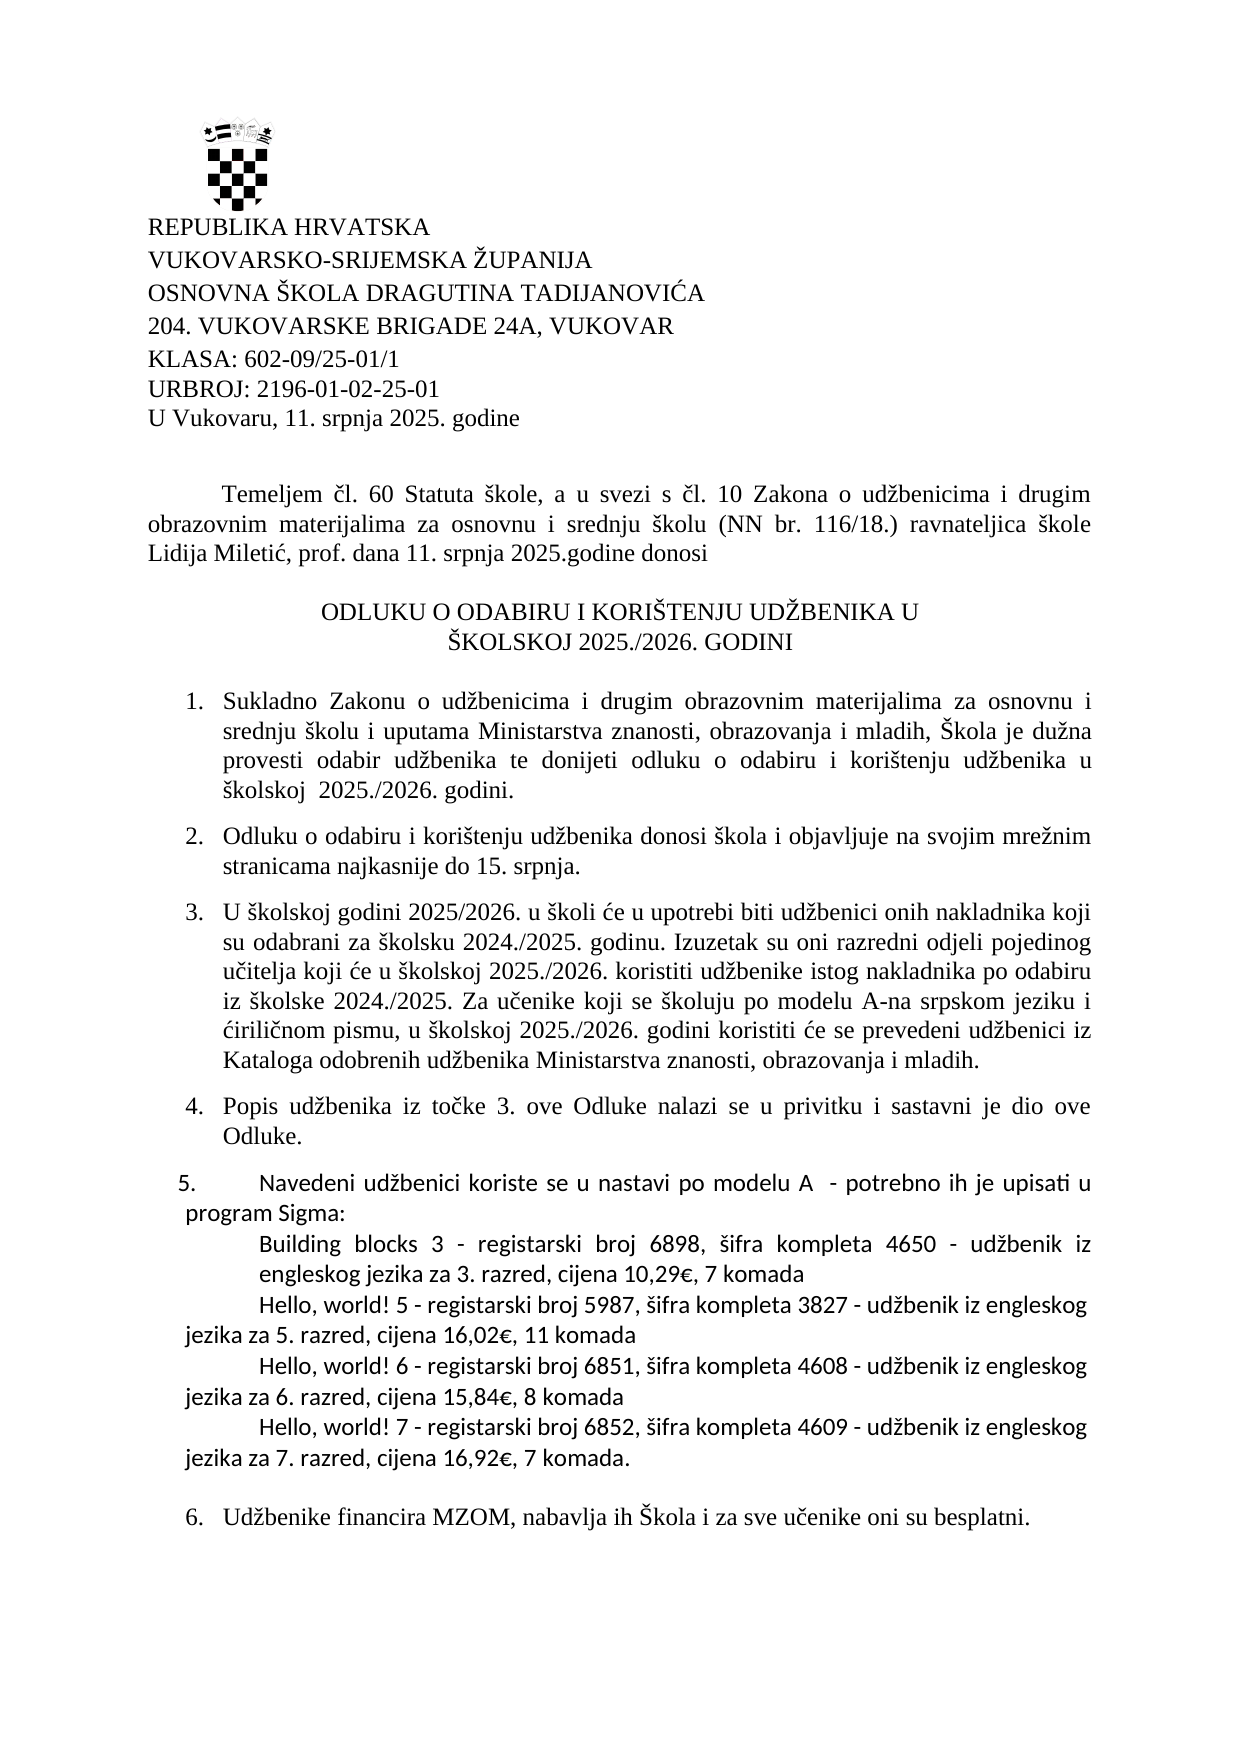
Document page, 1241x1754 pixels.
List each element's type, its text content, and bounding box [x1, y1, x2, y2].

text Hello, world! 5 - registarski broj 5987, šifra kompleta 3827 - udžbenik iz engleskog jezika za 5. razred, cijena 16,02€, 11 komada [185, 1289, 1093, 1350]
text ŠKOLSKOJ 2025./2026. GODINI [148, 627, 1093, 656]
text U Vukovaru, 11. srpnja 2025. godine [148, 403, 1093, 432]
list U školskoj godini 2025/2026. u školi će u upotrebi biti udžbenici onih nakladnika koji su odabrani za školsku 2024./2025. godinu. Izuzetak su oni razredni odjeli pojedinog učitelja koji će u školskoj 2025./2026. koristiti udžbenike istog nakladnika po odabiru iz školske 2024./2025. Za učenike koji se školuju po modelu A-na srpskom jeziku i ćiriličnom pismu, u školskoj 2025./2026. godini koristiti će se prevedeni udžbenici iz Kataloga odobrenih udžbenika Ministarstva znanosti, obrazovanja i mladih. [185, 897, 1093, 1074]
text Hello, world! 6 - registarski broj 6851, šifra kompleta 4608 - udžbenik iz engleskog jezika za 6. razred, cijena 15,84€, 8 komada [185, 1350, 1093, 1411]
list Odluku o odabiru i korištenju udžbenika donosi škola i objavljuje na svojim mrežnim stranicama najkasnije do 15. srpnja. [185, 821, 1093, 879]
list Popis udžbenika iz točke 3. ove Odluke nalazi se u privitku i sastavni je dio ove Odluke. [185, 1091, 1093, 1149]
text REPUBLIKA HRVATSKA [148, 212, 1093, 241]
list Sukladno Zakonu o udžbenicima i drugim obrazovnim materijalima za osnovnu i srednju školu i uputama Ministarstva znanosti, obrazovanja i mladih, Škola je dužna provesti odabir udžbenika te donijeti odluku o odabiru i korištenju udžbenika u školskoj 2025./2026. godini. [185, 686, 1093, 804]
text 204. VUKOVARSKE BRIGADE 24A, VUKOVAR [148, 311, 1093, 340]
text URBROJ: 2196-01-02-25-01 [148, 374, 1093, 402]
list Navedeni udžbenici koriste se u nastavi po modelu A - potrebno ih je upisati u program Sigma: [177, 1167, 1093, 1228]
text Building blocks 3 - registarski broj 6898, šifra kompleta 4650 - udžbenik iz engleskog jezika za 3. razred, cijena 10,29€, 7 komada [259, 1228, 1093, 1289]
text Hello, world! 7 - registarski broj 6852, šifra kompleta 4609 - udžbenik iz engleskog jezika za 7. razred, cijena 16,92€, 7 komada. [185, 1411, 1093, 1472]
text Temeljem čl. 60 Statuta škole, a u svezi s čl. 10 Zakona o udžbenicima i drugim obrazovnim materijalima za osnovnu i srednju školu (NN br. 116/18.) ravnateljica škole Lidija Miletić, prof. dana 11. srpnja 2025.godine donosi [148, 479, 1093, 567]
text VUKOVARSKO-SRIJEMSKA ŽUPANIJA [148, 245, 1093, 274]
text ODLUKU O ODABIRU I KORIŠTENJU UDŽBENIKA U [148, 597, 1093, 626]
text KLASA: 602-09/25-01/1 [148, 344, 1093, 373]
text OSNOVNA ŠKOLA DRAGUTINA TADIJANOVIĆA [148, 278, 1093, 307]
list Udžbenike financira MZOM, nabavlja ih Škola i za sve učenike oni su besplatni. [185, 1502, 1093, 1531]
